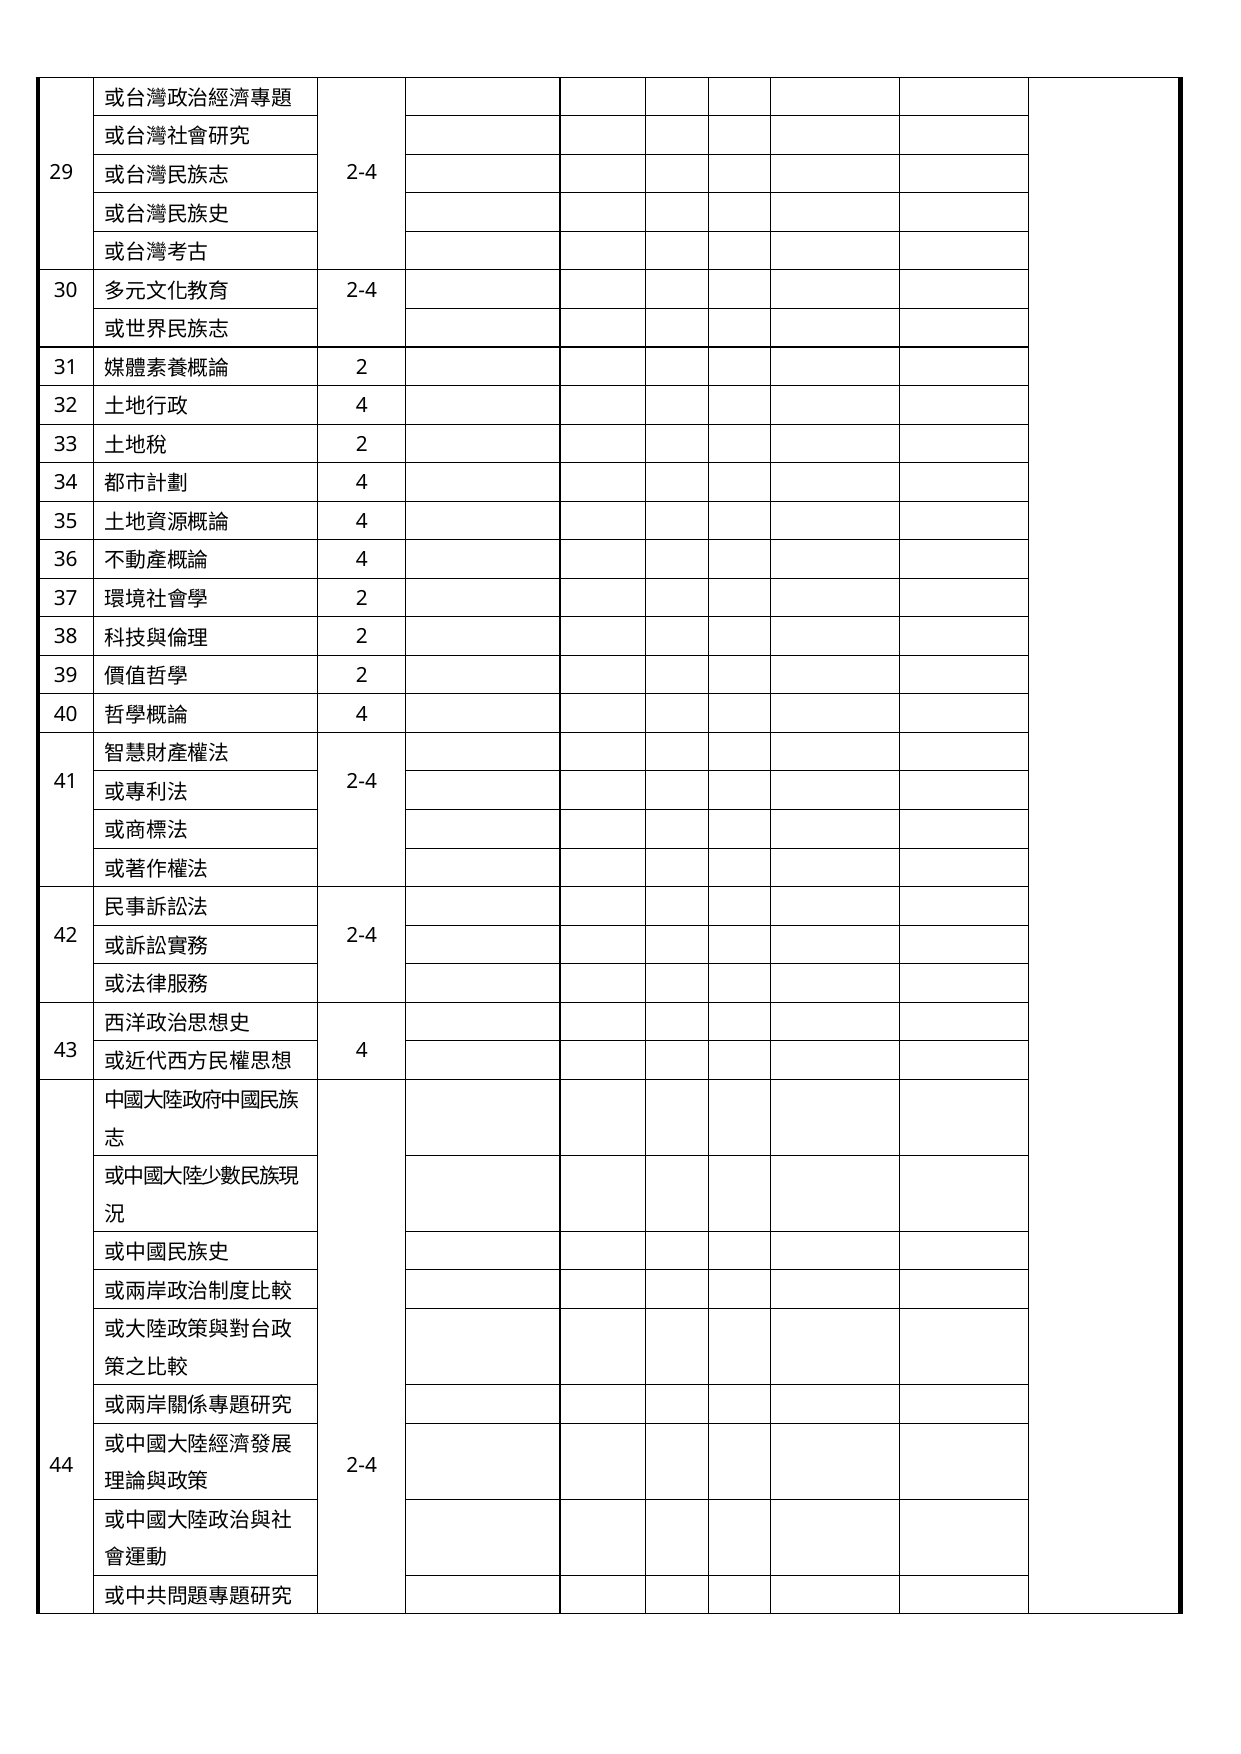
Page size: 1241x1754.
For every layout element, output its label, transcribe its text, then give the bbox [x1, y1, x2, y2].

table_cell [561, 193, 645, 231]
table_cell [900, 386, 1028, 423]
table_cell [900, 810, 1028, 847]
table_cell [406, 810, 559, 847]
table_cell 37 [40, 579, 93, 616]
table_cell [709, 810, 770, 847]
table_cell [561, 771, 645, 809]
table_cell [771, 1500, 899, 1574]
table_cell 土地資源概論 [94, 502, 317, 539]
table_cell [406, 617, 559, 655]
table_cell [406, 1576, 559, 1613]
table_cell [900, 1424, 1028, 1498]
table_cell [406, 1080, 559, 1155]
table_cell [771, 78, 899, 115]
table_cell 或中國大陸少數民族現況 [94, 1156, 317, 1231]
table_cell [406, 1385, 559, 1422]
table_cell [1029, 78, 1178, 1613]
table_cell [709, 1385, 770, 1422]
table_cell [561, 1385, 645, 1422]
table_cell [646, 386, 708, 423]
table_cell 4 [318, 694, 405, 732]
table_cell [900, 733, 1028, 770]
table_cell [406, 849, 559, 886]
table_cell [900, 887, 1028, 924]
table_cell [561, 579, 645, 616]
table_cell [771, 964, 899, 1002]
table_cell [406, 694, 559, 732]
table_cell [709, 232, 770, 269]
table_cell [646, 1576, 708, 1613]
table_cell [771, 771, 899, 809]
table_cell [709, 617, 770, 655]
table_cell [406, 540, 559, 578]
table_cell [646, 232, 708, 269]
table_cell [561, 540, 645, 578]
table_cell 或中國大陸政治與社會運動 [94, 1500, 317, 1574]
table_cell [900, 579, 1028, 616]
table_cell [709, 694, 770, 732]
table_cell [900, 1156, 1028, 1231]
table_cell [561, 1080, 645, 1155]
table_cell [406, 964, 559, 1002]
table_cell 4 [318, 386, 405, 423]
table_cell 民事訴訟法 [94, 887, 317, 924]
table_cell 2-4 [318, 1080, 405, 1613]
table_cell [561, 386, 645, 423]
table_cell [709, 1080, 770, 1155]
table_cell [406, 386, 559, 423]
table_cell [646, 540, 708, 578]
table_cell [406, 1270, 559, 1308]
table_cell [771, 926, 899, 963]
table_cell [646, 617, 708, 655]
table_cell [900, 656, 1028, 693]
table_cell 29 [40, 78, 93, 269]
table_cell 土地稅 [94, 425, 317, 462]
table_cell [771, 1003, 899, 1040]
table_cell 科技與倫理 [94, 617, 317, 655]
table_cell 多元文化教育 [94, 270, 317, 308]
table_cell [900, 1500, 1028, 1574]
table_cell [646, 1232, 708, 1269]
table_cell [709, 579, 770, 616]
table_cell [561, 270, 645, 308]
table_cell [771, 425, 899, 462]
table_cell [646, 78, 708, 115]
table_cell 或大陸政策與對台政策之比較 [94, 1309, 317, 1384]
table_cell [709, 656, 770, 693]
table_cell 4 [318, 540, 405, 578]
table_cell [709, 155, 770, 192]
table_cell [900, 1270, 1028, 1308]
table_cell 4 [318, 1003, 405, 1079]
table_cell [900, 232, 1028, 269]
table_cell [646, 579, 708, 616]
table_cell [646, 502, 708, 539]
table_cell [646, 810, 708, 847]
table_cell [646, 926, 708, 963]
table_cell 或台灣社會研究 [94, 116, 317, 154]
table_cell 4 [318, 502, 405, 539]
table_cell [646, 193, 708, 231]
table_cell [406, 1424, 559, 1498]
table_cell [406, 887, 559, 924]
table_cell [771, 887, 899, 924]
table_cell [561, 116, 645, 154]
table_cell [900, 1080, 1028, 1155]
table_cell [709, 502, 770, 539]
table_cell 2-4 [318, 887, 405, 1002]
table_cell [709, 116, 770, 154]
table_cell [900, 1041, 1028, 1079]
table_cell 34 [40, 463, 93, 501]
table_cell [709, 1156, 770, 1231]
table_cell [646, 348, 708, 385]
table_cell 41 [40, 733, 93, 886]
table_cell [709, 348, 770, 385]
table_cell [561, 694, 645, 732]
table_cell [561, 1424, 645, 1498]
table_cell [646, 463, 708, 501]
table_cell [561, 1500, 645, 1574]
table_cell 哲學概論 [94, 694, 317, 732]
table_cell [561, 1041, 645, 1079]
table_cell [646, 1156, 708, 1231]
table_cell [646, 887, 708, 924]
table_cell [771, 232, 899, 269]
table_cell 2 [318, 348, 405, 385]
table_cell [709, 463, 770, 501]
table_cell [709, 1500, 770, 1574]
table_cell 環境社會學 [94, 579, 317, 616]
table_cell 或世界民族志 [94, 309, 317, 346]
table_cell 智慧財產權法 [94, 733, 317, 770]
table_cell [561, 1232, 645, 1269]
table_cell [709, 849, 770, 886]
table_cell 39 [40, 656, 93, 693]
table_cell [561, 1309, 645, 1384]
table_cell [900, 348, 1028, 385]
table_cell 2 [318, 579, 405, 616]
table_cell [709, 733, 770, 770]
table_cell 2 [318, 425, 405, 462]
table_cell [771, 849, 899, 886]
table_cell [646, 1003, 708, 1040]
table_cell 2 [318, 617, 405, 655]
table_cell [900, 1576, 1028, 1613]
table_cell [561, 849, 645, 886]
table_cell 或近代西方民權思想 [94, 1041, 317, 1079]
table_cell [646, 1424, 708, 1498]
table_cell [646, 116, 708, 154]
table_cell 2-4 [318, 78, 405, 269]
table_cell [709, 1576, 770, 1613]
table_cell [406, 348, 559, 385]
table_cell 36 [40, 540, 93, 578]
table_cell [771, 656, 899, 693]
table_cell [900, 849, 1028, 886]
table_cell [709, 1270, 770, 1308]
table_cell [900, 1385, 1028, 1422]
table_cell [646, 849, 708, 886]
table_cell [646, 656, 708, 693]
table_cell 或台灣民族史 [94, 193, 317, 231]
table_cell 都市計劃 [94, 463, 317, 501]
table_cell [900, 78, 1028, 115]
table_cell [561, 733, 645, 770]
table_cell [561, 502, 645, 539]
table_cell [709, 270, 770, 308]
table_cell 或台灣政治經濟專題 [94, 78, 317, 115]
table_cell 或兩岸關係專題研究 [94, 1385, 317, 1422]
table_cell [900, 270, 1028, 308]
table_cell [561, 926, 645, 963]
table_cell 西洋政治思想史 [94, 1003, 317, 1040]
table_cell [900, 926, 1028, 963]
table_cell [709, 386, 770, 423]
table_cell [561, 1576, 645, 1613]
table_cell [646, 1041, 708, 1079]
table_cell [709, 540, 770, 578]
table_cell 不動產概論 [94, 540, 317, 578]
table_cell [900, 193, 1028, 231]
table_cell 媒體素養概論 [94, 348, 317, 385]
table_cell [406, 1156, 559, 1231]
table_cell [561, 1156, 645, 1231]
table_cell [709, 1041, 770, 1079]
table_cell [406, 502, 559, 539]
table_cell [709, 1232, 770, 1269]
table_cell [771, 1156, 899, 1231]
table_cell 或訴訟實務 [94, 926, 317, 963]
table_cell [561, 309, 645, 346]
table_cell [406, 1309, 559, 1384]
table_cell [771, 1270, 899, 1308]
table_cell [406, 425, 559, 462]
table_cell [406, 1232, 559, 1269]
table_cell [561, 964, 645, 1002]
table_cell [406, 232, 559, 269]
table_cell 價值哲學 [94, 656, 317, 693]
table_cell [561, 617, 645, 655]
table_cell [709, 964, 770, 1002]
table_cell [646, 309, 708, 346]
table_cell [646, 1500, 708, 1574]
table_cell [900, 540, 1028, 578]
table_cell [561, 232, 645, 269]
table_cell [406, 116, 559, 154]
table_cell 42 [40, 887, 93, 1002]
table_cell [406, 78, 559, 115]
table_cell [771, 810, 899, 847]
table_cell [646, 425, 708, 462]
table_cell [709, 78, 770, 115]
table_cell 4 [318, 463, 405, 501]
table_cell [900, 964, 1028, 1002]
table_cell 31 [40, 348, 93, 385]
table_cell [406, 771, 559, 809]
table_cell [709, 1309, 770, 1384]
table_cell [900, 502, 1028, 539]
table_cell [771, 116, 899, 154]
table_cell 44 [40, 1080, 93, 1613]
table_cell [709, 193, 770, 231]
table_cell 或兩岸政治制度比較 [94, 1270, 317, 1308]
table_cell [771, 270, 899, 308]
table_cell [900, 1003, 1028, 1040]
table_cell [900, 463, 1028, 501]
table_cell [771, 579, 899, 616]
table_cell [771, 348, 899, 385]
table_cell [771, 502, 899, 539]
table_cell [771, 309, 899, 346]
table_cell 2-4 [318, 733, 405, 886]
table_cell 33 [40, 425, 93, 462]
table_cell [646, 733, 708, 770]
table_cell 或著作權法 [94, 849, 317, 886]
table_cell [406, 926, 559, 963]
table_cell 40 [40, 694, 93, 732]
table_cell 或專利法 [94, 771, 317, 809]
table_cell [646, 155, 708, 192]
table_cell [561, 887, 645, 924]
table_cell [561, 810, 645, 847]
table_cell [771, 1424, 899, 1498]
table_cell 或中共問題專題研究 [94, 1576, 317, 1613]
table_cell [709, 1003, 770, 1040]
table_cell [771, 386, 899, 423]
table_cell [771, 463, 899, 501]
table_cell [771, 193, 899, 231]
table_cell 或台灣民族志 [94, 155, 317, 192]
table_cell [561, 155, 645, 192]
table_cell [561, 78, 645, 115]
table_cell [406, 733, 559, 770]
table_cell [646, 1270, 708, 1308]
table_cell [900, 155, 1028, 192]
table_cell 38 [40, 617, 93, 655]
table_cell [900, 694, 1028, 732]
table_cell [771, 1080, 899, 1155]
table_cell [709, 771, 770, 809]
table_cell [771, 540, 899, 578]
table_cell [900, 1309, 1028, 1384]
table_cell [406, 193, 559, 231]
table_cell [561, 463, 645, 501]
table_cell [561, 1270, 645, 1308]
table_cell [646, 1309, 708, 1384]
table_cell [771, 1385, 899, 1422]
table_cell [406, 155, 559, 192]
table_cell [646, 1385, 708, 1422]
table_cell [900, 116, 1028, 154]
table_cell [406, 656, 559, 693]
table_cell [771, 1576, 899, 1613]
table_cell [406, 270, 559, 308]
table_cell 2 [318, 656, 405, 693]
table_cell [771, 1232, 899, 1269]
table_cell [900, 1232, 1028, 1269]
table_cell [771, 1309, 899, 1384]
table_cell [709, 425, 770, 462]
table_cell [771, 617, 899, 655]
table_cell [709, 926, 770, 963]
table_cell [646, 270, 708, 308]
table_cell [646, 771, 708, 809]
table_cell 32 [40, 386, 93, 423]
table_cell [561, 656, 645, 693]
table_cell [561, 1003, 645, 1040]
table_cell 或台灣考古 [94, 232, 317, 269]
table_cell [900, 617, 1028, 655]
table_cell [771, 694, 899, 732]
table_cell 中國大陸政府中國民族志 [94, 1080, 317, 1155]
table_cell [900, 309, 1028, 346]
table_cell [646, 694, 708, 732]
table_cell [561, 348, 645, 385]
table_cell [406, 463, 559, 501]
table_cell [406, 309, 559, 346]
table_cell [900, 425, 1028, 462]
table_cell 土地行政 [94, 386, 317, 423]
table_cell [406, 1500, 559, 1574]
table_cell [406, 1003, 559, 1040]
table_cell [771, 733, 899, 770]
table_cell [900, 771, 1028, 809]
table_cell [771, 155, 899, 192]
table_cell [709, 309, 770, 346]
table_cell 2-4 [318, 270, 405, 346]
table_cell 35 [40, 502, 93, 539]
table_cell 或中國大陸經濟發展理論與政策 [94, 1424, 317, 1498]
table_cell [646, 964, 708, 1002]
table_cell [406, 1041, 559, 1079]
table_cell [771, 1041, 899, 1079]
table_cell [709, 887, 770, 924]
table_cell 30 [40, 270, 93, 346]
table_cell 43 [40, 1003, 93, 1079]
table_cell 或法律服務 [94, 964, 317, 1002]
table_cell [709, 1424, 770, 1498]
table_cell [561, 425, 645, 462]
table_cell 或中國民族史 [94, 1232, 317, 1269]
table_cell [406, 579, 559, 616]
table_cell 或商標法 [94, 810, 317, 847]
table_cell [646, 1080, 708, 1155]
